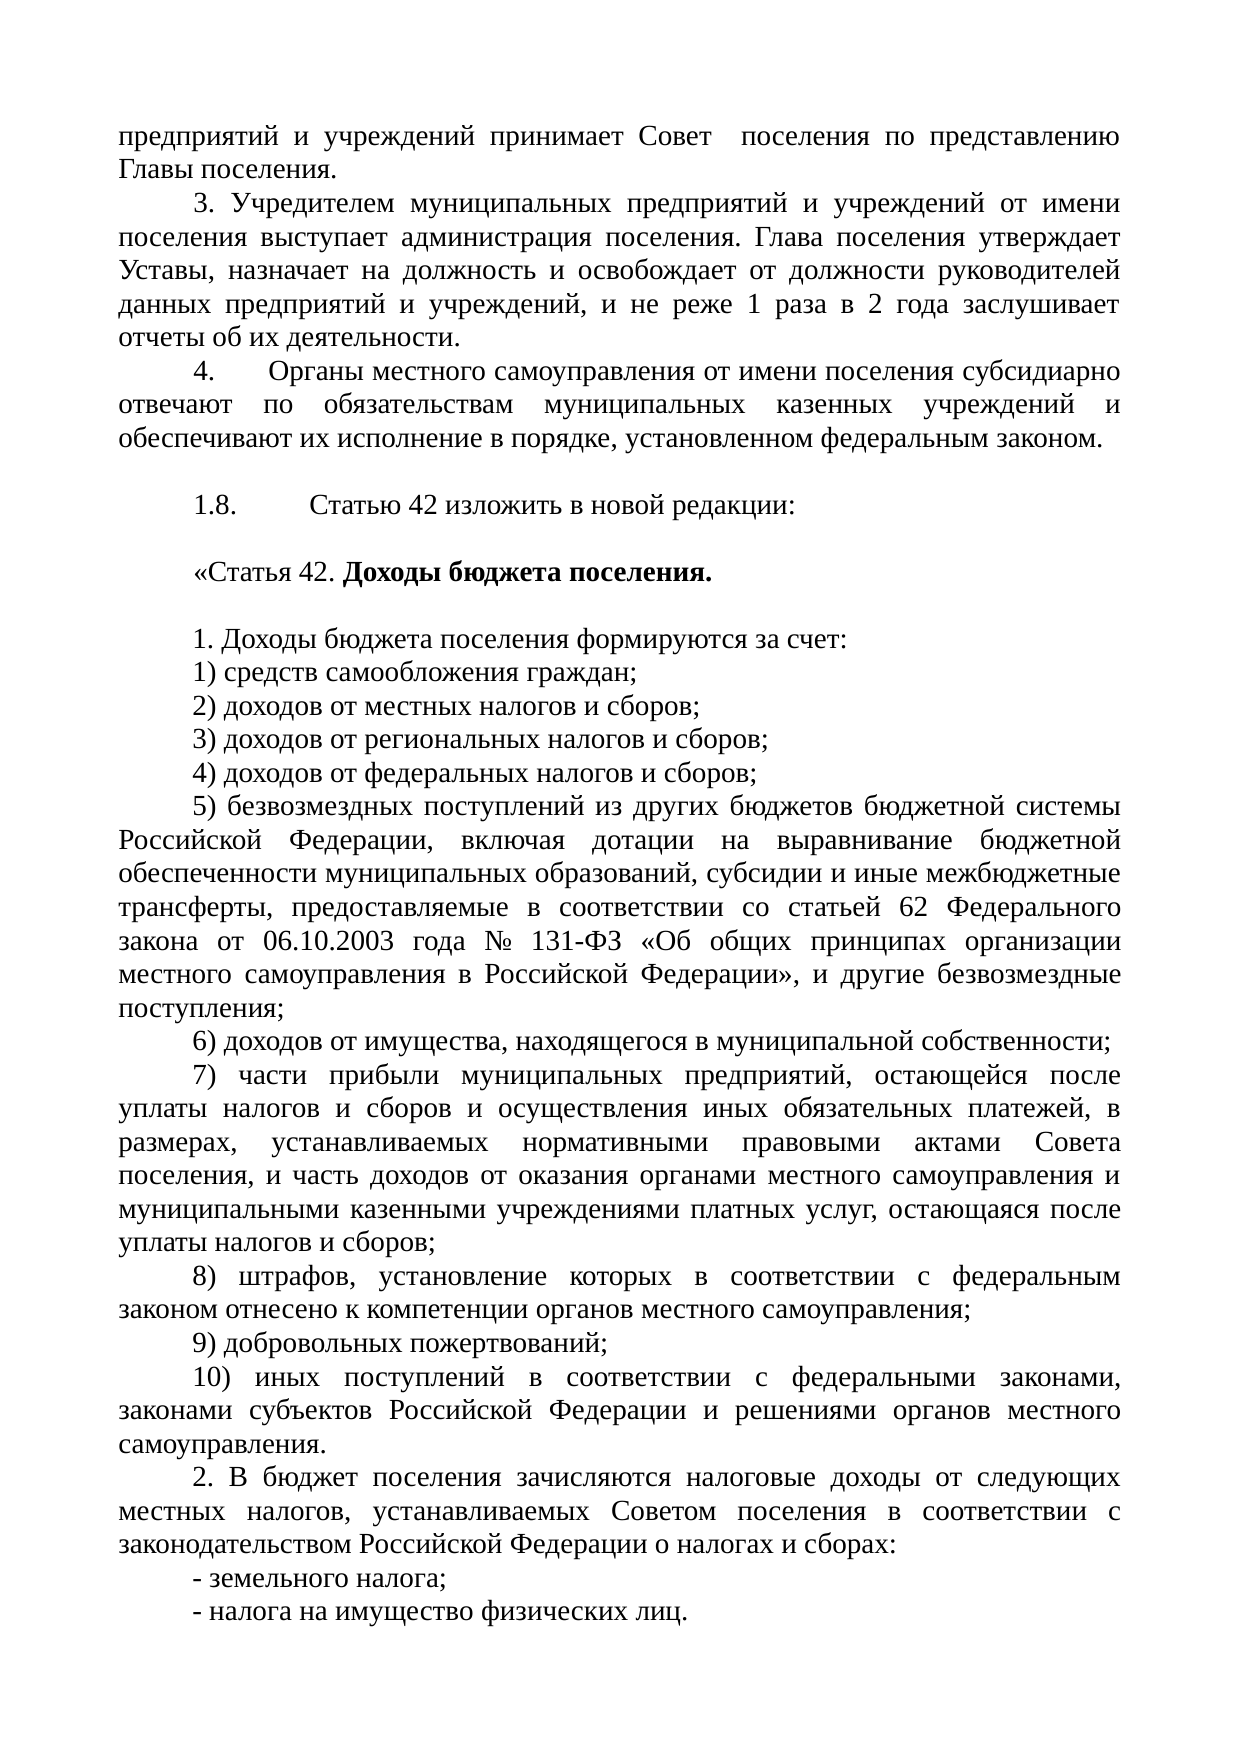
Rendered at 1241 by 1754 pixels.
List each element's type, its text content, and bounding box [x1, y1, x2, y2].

text 4) доходов от федеральных налогов и сборов; [118, 755, 1122, 788]
list Органы местного самоуправления от имени поселения субсидиарно отвечают по обязательствам муниципальных казенных учреждений и обеспечивают их исполнение в порядке, установленном федеральным законом. [118, 353, 1121, 453]
list Статью 42 изложить в новой редакции: [118, 487, 1121, 521]
text 7) части прибыли муниципальных предприятий, остающейся после уплаты налогов и сборов и осуществления иных обязательных платежей, в размерах, устанавливаемых нормативными правовыми актами Совета поселения, и часть доходов от оказания органами местного самоуправления и муниципальными казенными учреждениями платных услуг, остающаяся после уплаты налогов и сборов; [118, 1057, 1122, 1258]
text 2. В бюджет поселения зачисляются налоговые доходы от следующих местных налогов, устанавливаемых Советом поселения в соответствии с законодательством Российской Федерации о налогах и сборах: [118, 1459, 1122, 1560]
text 1) средств самообложения граждан; [118, 654, 1122, 688]
text 10) иных поступлений в соответствии с федеральными законами, законами субъектов Российской Федерации и решениями органов местного самоуправления. [118, 1359, 1122, 1459]
text 6) доходов от имущества, находящегося в муниципальной собственности; [118, 1023, 1122, 1057]
text 9) добровольных пожертвований; [118, 1325, 1122, 1359]
text 5) безвозмездных поступлений из других бюджетов бюджетной системы Российской Федерации, включая дотации на выравнивание бюджетной обеспеченности муниципальных образований, субсидии и иные межбюджетные трансферты, предоставляемые в соответствии со статьей 62 Федерального закона от 06.10.2003 года № 131-ФЗ «Об общих принципах организации местного самоуправления в Российской Федерации», и другие безвозмездные поступления; [118, 788, 1122, 1023]
text 3) доходов от региональных налогов и сборов; [118, 721, 1122, 755]
text предприятий и учреждений принимает Совет поселения по представлению Главы поселения. [118, 118, 1121, 185]
text - земельного налога; [118, 1560, 1122, 1593]
text «Статья 42. Доходы бюджета поселения. [118, 554, 1121, 588]
text 8) штрафов, установление которых в соответствии с федеральным законом отнесено к компетенции органов местного самоуправления; [118, 1258, 1122, 1325]
text - налога на имущество физических лиц. [118, 1593, 1122, 1627]
text 2) доходов от местных налогов и сборов; [118, 688, 1122, 721]
text 3. Учредителем муниципальных предприятий и учреждений от имени поселения выступает администрация поселения. Глава поселения утверждает Уставы, назначает на должность и освобождает от должности руководителей данных предприятий и учреждений, и не реже 1 раза в 2 года заслушивает отчеты об их деятельности. [118, 185, 1121, 353]
text 1. Доходы бюджета поселения формируются за счет: [118, 621, 1122, 654]
